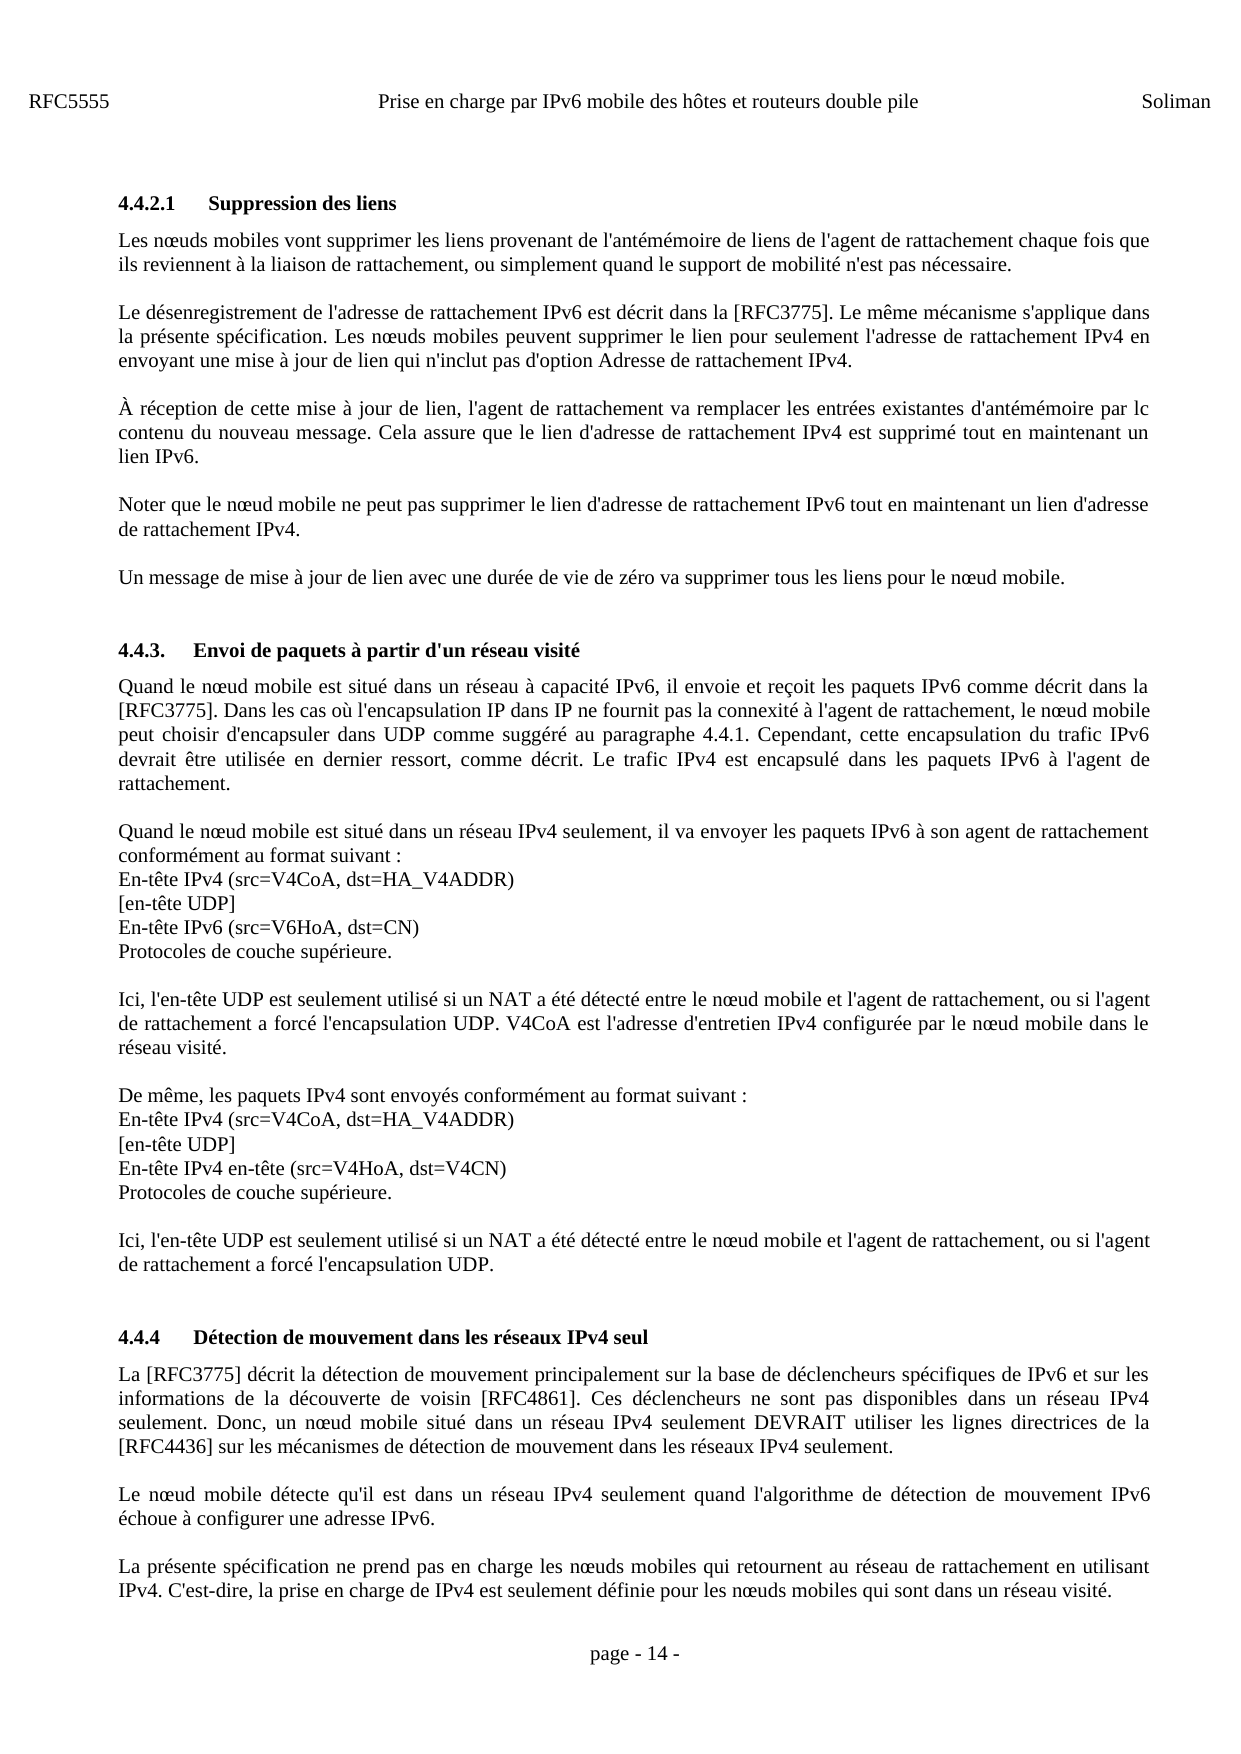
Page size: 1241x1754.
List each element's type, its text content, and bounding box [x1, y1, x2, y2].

subtitle 4.4.2.1 Suppression des liens [118, 191, 1151, 215]
text Les nœuds mobiles vont supprimer les liens provenant de l'antémémoire de liens de l'agent de rattachement chaque fois que ils reviennent à la liaison de rattachement, ou simplement quand le support de mobilité n'est pas nécessaire. [118, 228, 1151, 276]
text Le désenregistrement de l'adresse de rattachement IPv6 est décrit dans la [RFC3775]. Le même mécanisme s'applique dans la présente spécification. Les nœuds mobiles peuvent supprimer le lien pour seulement l'adresse de rattachement IPv4 en envoyant une mise à jour de lien qui n'inclut pas d'option Adresse de rattachement IPv4. [118, 300, 1151, 372]
text Noter que le nœud mobile ne peut pas supprimer le lien d'adresse de rattachement IPv6 tout en maintenant un lien d'adresse de rattachement IPv4. [118, 492, 1151, 541]
text En-tête IPv4 en-tête (src=V4HoA, dst=V4CN) [118, 1156, 1151, 1179]
text [en-tête UDP] [118, 891, 1151, 915]
text Ici, l'en-tête UDP est seulement utilisé si un NAT a été détecté entre le nœud mobile et l'agent de rattachement, ou si l'agent de rattachement a forcé l'encapsulation UDP. V4CoA est l'adresse d'entretien IPv4 configurée par le nœud mobile dans le réseau visité. [118, 987, 1151, 1059]
text Quand le nœud mobile est situé dans un réseau à capacité IPv6, il envoie et reçoit les paquets IPv6 comme décrit dans la [RFC3775]. Dans les cas où l'encapsulation IP dans IP ne fournit pas la connexité à l'agent de rattachement, le nœud mobile peut choisir d'encapsuler dans UDP comme suggéré au paragraphe 4.4.1. Cependant, cette encapsulation du trafic IPv6 devrait être utilisée en dernier ressort, comme décrit. Le trafic IPv4 est encapsulé dans les paquets IPv6 à l'agent de rattachement. [118, 674, 1151, 794]
text En-tête IPv6 (src=V6HoA, dst=CN) [118, 915, 1151, 939]
text De même, les paquets IPv4 sont envoyés conformément au format suivant : [118, 1083, 1151, 1107]
subtitle 4.4.4 Détection de mouvement dans les réseaux IPv4 seul [118, 1325, 1151, 1349]
text Protocoles de couche supérieure. [118, 1179, 1151, 1204]
text En-tête IPv4 (src=V4CoA, dst=HA_V4ADDR) [118, 1107, 1151, 1131]
text En-tête IPv4 (src=V4CoA, dst=HA_V4ADDR) [118, 867, 1151, 891]
text Le nœud mobile détecte qu'il est dans un réseau IPv4 seulement quand l'algorithme de détection de mouvement IPv6 échoue à configurer une adresse IPv6. [118, 1482, 1151, 1530]
text À réception de cette mise à jour de lien, l'agent de rattachement va remplacer les entrées existantes d'antémémoire par lc contenu du nouveau message. Cela assure que le lien d'adresse de rattachement IPv4 est supprimé tout en maintenant un lien IPv6. [118, 396, 1151, 468]
text [en-tête UDP] [118, 1131, 1151, 1156]
text La [RFC3775] décrit la détection de mouvement principalement sur la base de déclencheurs spécifiques de IPv6 et sur les informations de la découverte de voisin [RFC4861]. Ces déclencheurs ne sont pas disponibles dans un réseau IPv4 seulement. Donc, un nœud mobile situé dans un réseau IPv4 seulement DEVRAIT utiliser les lignes directrices de la [RFC4436] sur les mécanismes de détection de mouvement dans les réseaux IPv4 seulement. [118, 1361, 1151, 1458]
text Ici, l'en-tête UDP est seulement utilisé si un NAT a été détecté entre le nœud mobile et l'agent de rattachement, ou si l'agent de rattachement a forcé l'encapsulation UDP. [118, 1228, 1151, 1276]
text Quand le nœud mobile est situé dans un réseau IPv4 seulement, il va envoyer les paquets IPv6 à son agent de rattachement conformément au format suivant : [118, 819, 1151, 867]
subtitle 4.4.3. Envoi de paquets à partir d'un réseau visité [118, 638, 1151, 662]
text La présente spécification ne prend pas en charge les nœuds mobiles qui retournent au réseau de rattachement en utilisant IPv4. C'est-dire, la prise en charge de IPv4 est seulement définie pour les nœuds mobiles qui sont dans un réseau visité. [118, 1554, 1151, 1602]
text Un message de mise à jour de lien avec une durée de vie de zéro va supprimer tous les liens pour le nœud mobile. [118, 564, 1151, 589]
text Protocoles de couche supérieure. [118, 939, 1151, 963]
